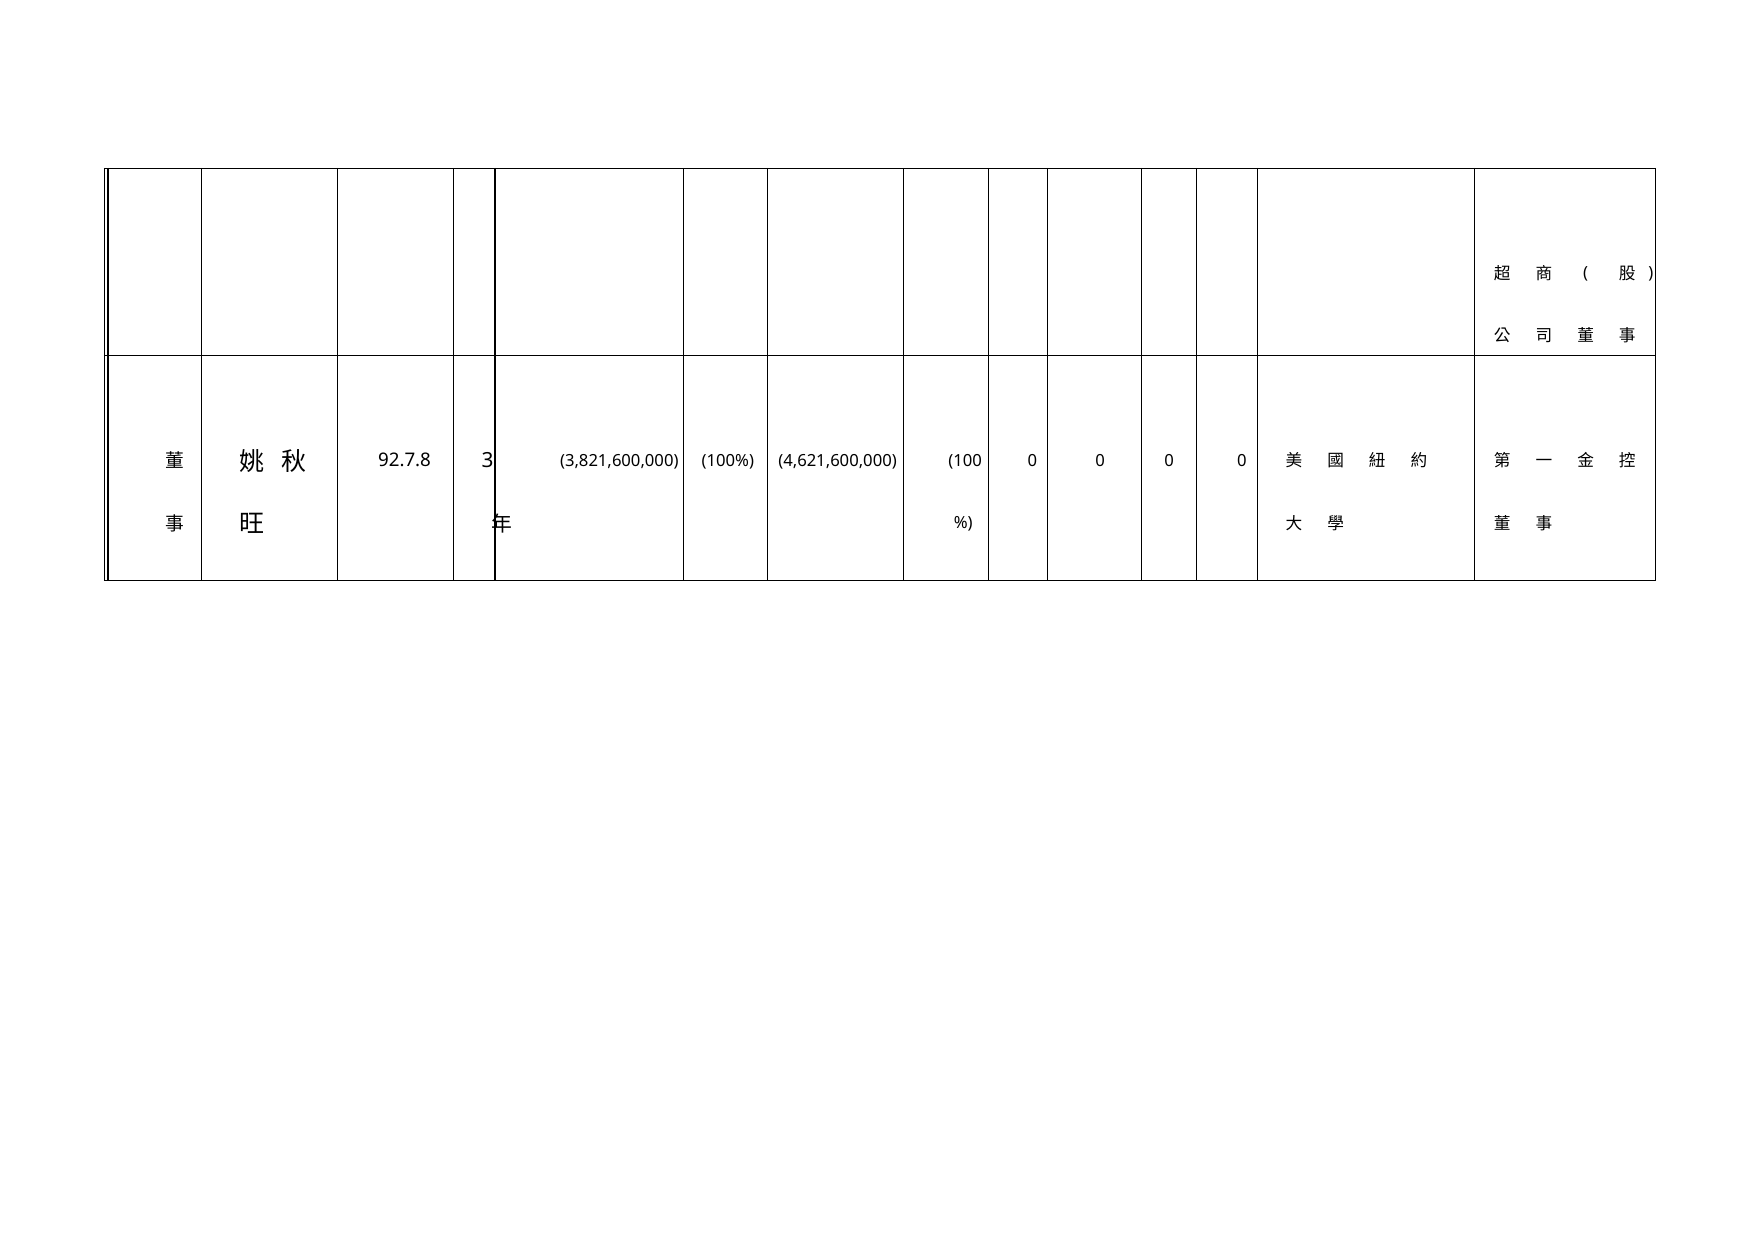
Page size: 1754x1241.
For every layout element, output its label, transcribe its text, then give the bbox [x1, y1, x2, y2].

table_cell [1197, 169, 1257, 355]
table_cell [904, 169, 988, 355]
table_cell 超商(股)公司董事 [1475, 169, 1655, 355]
table_cell (4,621,600,000) [768, 356, 903, 580]
table_cell 0 [1197, 356, 1257, 580]
table_cell 0 [989, 356, 1047, 580]
table_cell [109, 169, 201, 355]
table_cell [1048, 169, 1141, 355]
table_cell (3,821,600,000) [496, 169, 683, 355]
table_cell [338, 169, 453, 355]
table_cell 美國紐約大學 [1258, 356, 1474, 543]
table_cell 0 [1048, 356, 1141, 580]
table_cell [1258, 169, 1474, 355]
table_cell [768, 169, 903, 355]
table_cell 董事 [109, 356, 201, 580]
table_cell 姚秋旺 [202, 356, 337, 580]
table_cell [1258, 543, 1474, 580]
table_cell 0 [1142, 356, 1196, 580]
table_cell 第一金控董事 [1475, 356, 1655, 580]
table_cell (100%) [904, 356, 988, 580]
table_cell [1142, 169, 1196, 355]
table_cell (100%) [684, 356, 767, 580]
table_cell [202, 169, 337, 355]
table_cell [989, 169, 1047, 355]
table_cell 92.7.8 [338, 356, 453, 580]
table_cell 3年 [454, 356, 494, 580]
table_cell 3年 [454, 169, 494, 355]
table_cell [684, 169, 767, 355]
table_cell (3,821,600,000) [496, 356, 683, 580]
